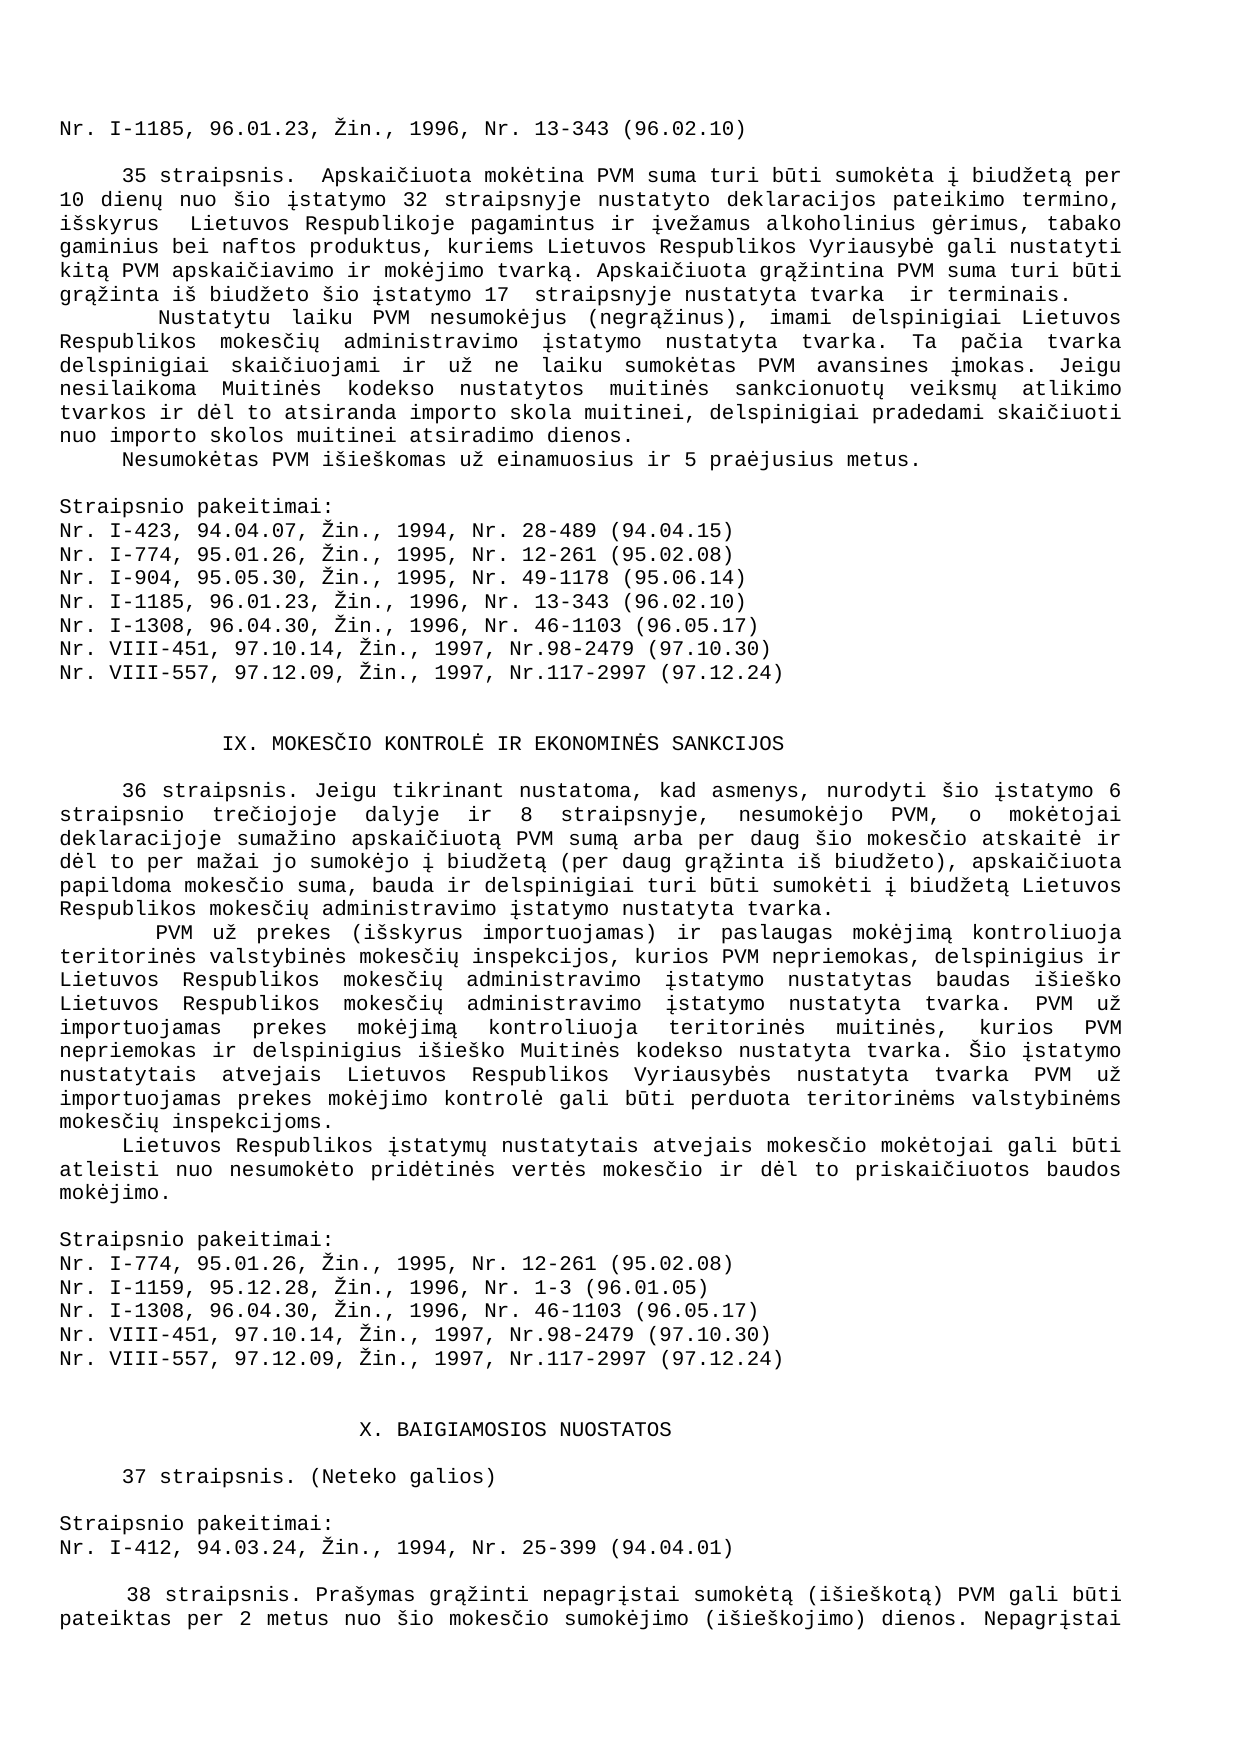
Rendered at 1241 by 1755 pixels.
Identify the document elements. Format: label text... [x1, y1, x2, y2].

text Nr. I-423, 94.04.07, Žin., 1994, Nr. 28-489 (94.04.15) [59, 520, 1122, 544]
text Nr. I-1308, 96.04.30, Žin., 1996, Nr. 46-1103 (96.05.17) [59, 1300, 1122, 1324]
text 36 straipsnis. Jeigu tikrinant nustatoma, kad asmenys, nurodyti šio įstatymo 6 straipsnio trečiojoje dalyje ir 8 straipsnyje, nesumokėjo PVM, o mokėtojai deklaracijoje sumažino apskaičiuotą PVM sumą arba per daug šio mokesčio atskaitė ir dėl to per mažai jo sumokėjo į biudžetą (per daug grąžinta iš biudžeto), apskaičiuota papildoma mokesčio suma, bauda ir delspinigiai turi būti sumokėti į biudžetą Lietuvos Respublikos mokesčių administravimo įstatymo nustatyta tvarka. [59, 780, 1122, 922]
text 37 straipsnis. (Neteko galios) [59, 1466, 1122, 1489]
text Nr. I-412, 94.03.24, Žin., 1994, Nr. 25-399 (94.04.01) [59, 1537, 1122, 1561]
text Nr. I-1185, 96.01.23, Žin., 1996, Nr. 13-343 (96.02.10) [59, 118, 1122, 142]
text Nr. VIII-557, 97.12.09, Žin., 1997, Nr.117-2997 (97.12.24) [59, 1348, 1122, 1371]
text Straipsnio pakeitimai: [59, 496, 1122, 520]
text Nr. I-1159, 95.12.28, Žin., 1996, Nr. 1-3 (96.01.05) [59, 1277, 1122, 1300]
text Nr. I-904, 95.05.30, Žin., 1995, Nr. 49-1178 (95.06.14) [59, 567, 1122, 591]
text Straipsnio pakeitimai: [59, 1229, 1122, 1253]
text Nr. I-1185, 96.01.23, Žin., 1996, Nr. 13-343 (96.02.10) [59, 591, 1122, 615]
text Nr. VIII-557, 97.12.09, Žin., 1997, Nr.117-2997 (97.12.24) [59, 662, 1122, 686]
text Nustatytu laiku PVM nesumokėjus (negrąžinus), imami delspinigiai Lietuvos Respublikos mokesčių administravimo įstatymo nustatyta tvarka. Ta pačia tvarka delspinigiai skaičiuojami ir už ne laiku sumokėtas PVM avansines įmokas. Jeigu nesilaikoma Muitinės kodekso nustatytos muitinės sankcionuotų veiksmų atlikimo tvarkos ir dėl to atsiranda importo skola muitinei, delspinigiai pradedami skaičiuoti nuo importo skolos muitinei atsiradimo dienos. [59, 307, 1122, 449]
text 38 straipsnis. Prašymas grąžinti nepagrįstai sumokėtą (išieškotą) PVM gali būti pateiktas per 2 metus nuo šio mokesčio sumokėjimo (išieškojimo) dienos. Nepagrįstai [59, 1584, 1122, 1631]
text Nr. VIII-451, 97.10.14, Žin., 1997, Nr.98-2479 (97.10.30) [59, 1324, 1122, 1348]
text 35 straipsnis. Apskaičiuota mokėtina PVM suma turi būti sumokėta į biudžetą per 10 dienų nuo šio įstatymo 32 straipsnyje nustatyto deklaracijos pateikimo termino, išskyrus Lietuvos Respublikoje pagamintus ir įvežamus alkoholinius gėrimus, tabako gaminius bei naftos produktus, kuriems Lietuvos Respublikos Vyriausybė gali nustatyti kitą PVM apskaičiavimo ir mokėjimo tvarką. Apskaičiuota grąžintina PVM suma turi būti grąžinta iš biudžeto šio įstatymo 17 straipsnyje nustatyta tvarka ir terminais. [59, 165, 1122, 307]
text Nr. I-774, 95.01.26, Žin., 1995, Nr. 12-261 (95.02.08) [59, 544, 1122, 567]
text Straipsnio pakeitimai: [59, 1513, 1122, 1537]
text PVM už prekes (išskyrus importuojamas) ir paslaugas mokėjimą kontroliuoja teritorinės valstybinės mokesčių inspekcijos, kurios PVM nepriemokas, delspinigius ir Lietuvos Respublikos mokesčių administravimo įstatymo nustatytas baudas išieško Lietuvos Respublikos mokesčių administravimo įstatymo nustatyta tvarka. PVM už importuojamas prekes mokėjimą kontroliuoja teritorinės muitinės, kurios PVM nepriemokas ir delspinigius išieško Muitinės kodekso nustatyta tvarka. Šio įstatymo nustatytais atvejais Lietuvos Respublikos Vyriausybės nustatyta tvarka PVM už importuojamas prekes mokėjimo kontrolė gali būti perduota teritorinėms valstybinėms mokesčių inspekcijoms. [59, 922, 1122, 1135]
text Nesumokėtas PVM išieškomas už einamuosius ir 5 praėjusius metus. [59, 449, 1122, 473]
text Lietuvos Respublikos įstatymų nustatytais atvejais mokesčio mokėtojai gali būti atleisti nuo nesumokėto pridėtinės vertės mokesčio ir dėl to priskaičiuotos baudos mokėjimo. [59, 1135, 1122, 1206]
text Nr. I-774, 95.01.26, Žin., 1995, Nr. 12-261 (95.02.08) [59, 1253, 1122, 1277]
text Nr. VIII-451, 97.10.14, Žin., 1997, Nr.98-2479 (97.10.30) [59, 638, 1122, 662]
text IX. MOKESČIO KONTROLĖ IR EKONOMINĖS SANKCIJOS [59, 733, 1122, 757]
text Nr. I-1308, 96.04.30, Žin., 1996, Nr. 46-1103 (96.05.17) [59, 615, 1122, 638]
text X. BAIGIAMOSIOS NUOSTATOS [59, 1419, 1122, 1442]
